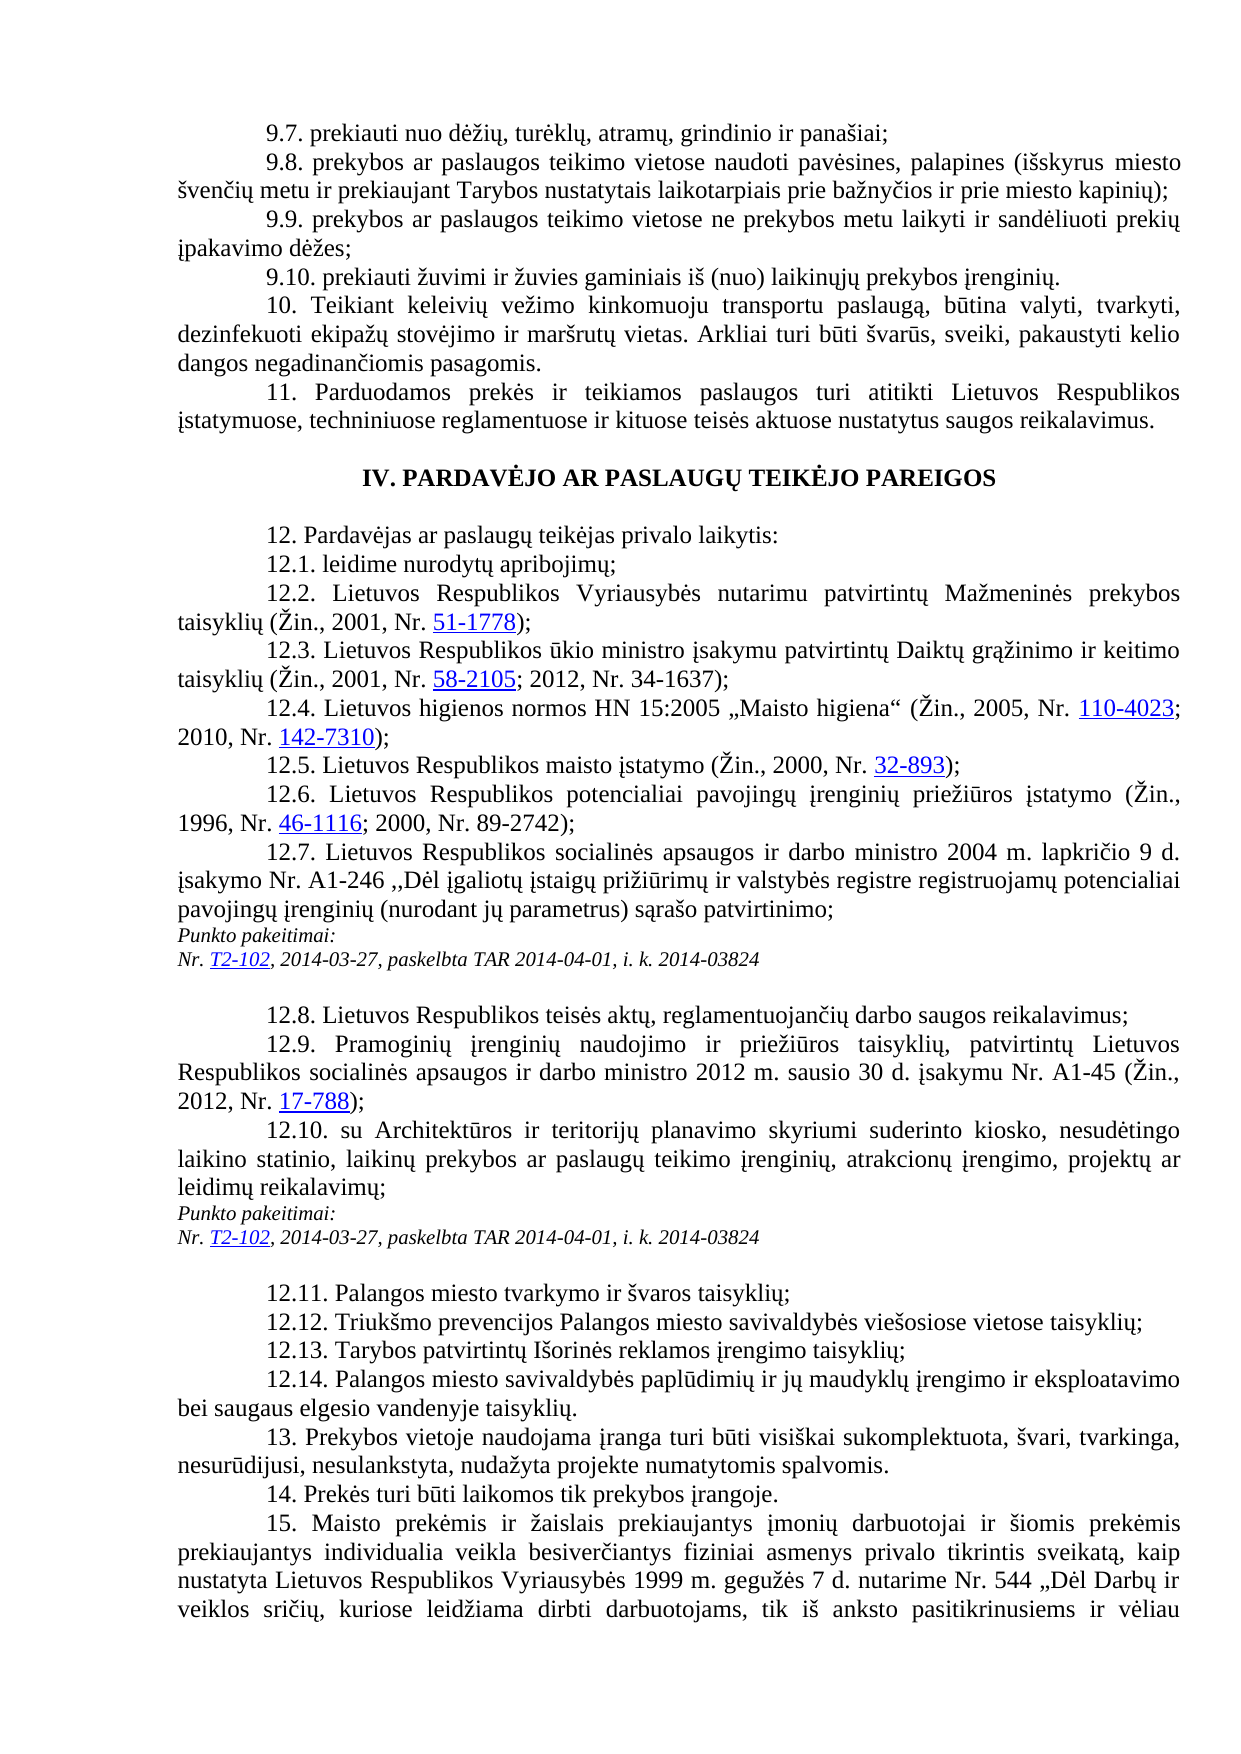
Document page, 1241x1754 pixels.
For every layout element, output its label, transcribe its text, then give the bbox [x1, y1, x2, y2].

text 12.3. Lietuvos Respublikos ūkio ministro įsakymu patvirtintų Daiktų grąžinimo ir keitimo taisyklių (Žin., 2001, Nr. 58-2105; 2012, Nr. 34-1637); [177, 636, 1181, 693]
text 9.8. prekybos ar paslaugos teikimo vietose naudoti pavėsines, palapines (išskyrus miesto švenčių metu ir prekiaujant Tarybos nustatytais laikotarpiais prie bažnyčios ir prie miesto kapinių); [177, 147, 1181, 204]
text 12.7. Lietuvos Respublikos socialinės apsaugos ir darbo ministro 2004 m. lapkričio 9 d. įsakymo Nr. A1-246 ,,Dėl įgaliotų įstaigų prižiūrimų ir valstybės registre registruojamų potencialiai pavojingų įrenginių (nurodant jų parametrus) sąrašo patvirtinimo; [177, 837, 1181, 923]
text 9.10. prekiauti žuvimi ir žuvies gaminiais iš (nuo) laikinųjų prekybos įrenginių. [177, 262, 1181, 291]
text 12.11. Palangos miesto tvarkymo ir švaros taisyklių; [177, 1278, 1181, 1307]
text 12.6. Lietuvos Respublikos potencialiai pavojingų įrenginių priežiūros įstatymo (Žin., 1996, Nr. 46-1116; 2000, Nr. 89-2742); [177, 779, 1181, 837]
text 13. Prekybos vietoje naudojama įranga turi būti visiškai sukomplektuota, švari, tvarkinga, nesurūdijusi, nesulankstyta, nudažyta projekte numatytomis spalvomis. [177, 1422, 1181, 1479]
text 12.4. Lietuvos higienos normos HN 15:2005 „Maisto higiena“ (Žin., 2005, Nr. 110-4023; 2010, Nr. 142-7310); [177, 693, 1181, 751]
text Nr. T2-102, 2014-03-27, paskelbta TAR 2014-04-01, i. k. 2014-03824 [177, 1225, 1181, 1249]
text 12.13. Tarybos patvirtintų Išorinės reklamos įrengimo taisyklių; [177, 1336, 1181, 1364]
text 15. Maisto prekėmis ir žaislais prekiaujantys įmonių darbuotojai ir šiomis prekėmis prekiaujantys individualia veikla besiverčiantys fiziniai asmenys privalo tikrintis sveikatą, kaip nustatyta Lietuvos Respublikos Vyriausybės 1999 m. gegužės 7 d. nutarime Nr. 544 „Dėl Darbų ir veiklos sričių, kuriose leidžiama dirbti darbuotojams, tik iš anksto pasitikrinusiems ir vėliau [177, 1508, 1181, 1623]
text 9.9. prekybos ar paslaugos teikimo vietose ne prekybos metu laikyti ir sandėliuoti prekių įpakavimo dėžes; [177, 204, 1181, 262]
text 12. Pardavėjas ar paslaugų teikėjas privalo laikytis: [177, 521, 1181, 549]
text 12.14. Palangos miesto savivaldybės paplūdimių ir jų maudyklų įrengimo ir eksploatavimo bei saugaus elgesio vandenyje taisyklių. [177, 1364, 1181, 1422]
text Punkto pakeitimai: [177, 923, 1181, 947]
text 12.9. Pramoginių įrenginių naudojimo ir priežiūros taisyklių, patvirtintų Lietuvos Respublikos socialinės apsaugos ir darbo ministro 2012 m. sausio 30 d. įsakymu Nr. A1-45 (Žin., 2012, Nr. 17-788); [177, 1029, 1181, 1115]
text 12.10. su Architektūros ir teritorijų planavimo skyriumi suderinto kiosko, nesudėtingo laikino statinio, laikinų prekybos ar paslaugų teikimo įrenginių, atrakcionų įrengimo, projektų ar leidimų reikalavimų; [177, 1115, 1181, 1201]
text 12.1. leidime nurodytų apribojimų; [177, 549, 1181, 578]
text IV. PARDAVĖJO AR PASLAUGŲ TEIKĖJO PAREIGOS [177, 463, 1181, 492]
text Nr. T2-102, 2014-03-27, paskelbta TAR 2014-04-01, i. k. 2014-03824 [177, 947, 1181, 971]
text 11. Parduodamos prekės ir teikiamos paslaugos turi atitikti Lietuvos Respublikos įstatymuose, techniniuose reglamentuose ir kituose teisės aktuose nustatytus saugos reikalavimus. [177, 377, 1181, 434]
text 12.2. Lietuvos Respublikos Vyriausybės nutarimu patvirtintų Mažmeninės prekybos taisyklių (Žin., 2001, Nr. 51-1778); [177, 578, 1181, 636]
text 12.5. Lietuvos Respublikos maisto įstatymo (Žin., 2000, Nr. 32-893); [177, 751, 1181, 779]
text 12.8. Lietuvos Respublikos teisės aktų, reglamentuojančių darbo saugos reikalavimus; [177, 1000, 1181, 1029]
text 10. Teikiant keleivių vežimo kinkomuoju transportu paslaugą, būtina valyti, tvarkyti, dezinfekuoti ekipažų stovėjimo ir maršrutų vietas. Arkliai turi būti švarūs, sveiki, pakaustyti kelio dangos negadinančiomis pasagomis. [177, 291, 1181, 377]
text Punkto pakeitimai: [177, 1201, 1181, 1225]
text 14. Prekės turi būti laikomos tik prekybos įrangoje. [177, 1479, 1181, 1508]
text 9.7. prekiauti nuo dėžių, turėklų, atramų, grindinio ir panašiai; [177, 118, 1181, 147]
text 12.12. Triukšmo prevencijos Palangos miesto savivaldybės viešosiose vietose taisyklių; [177, 1307, 1181, 1336]
